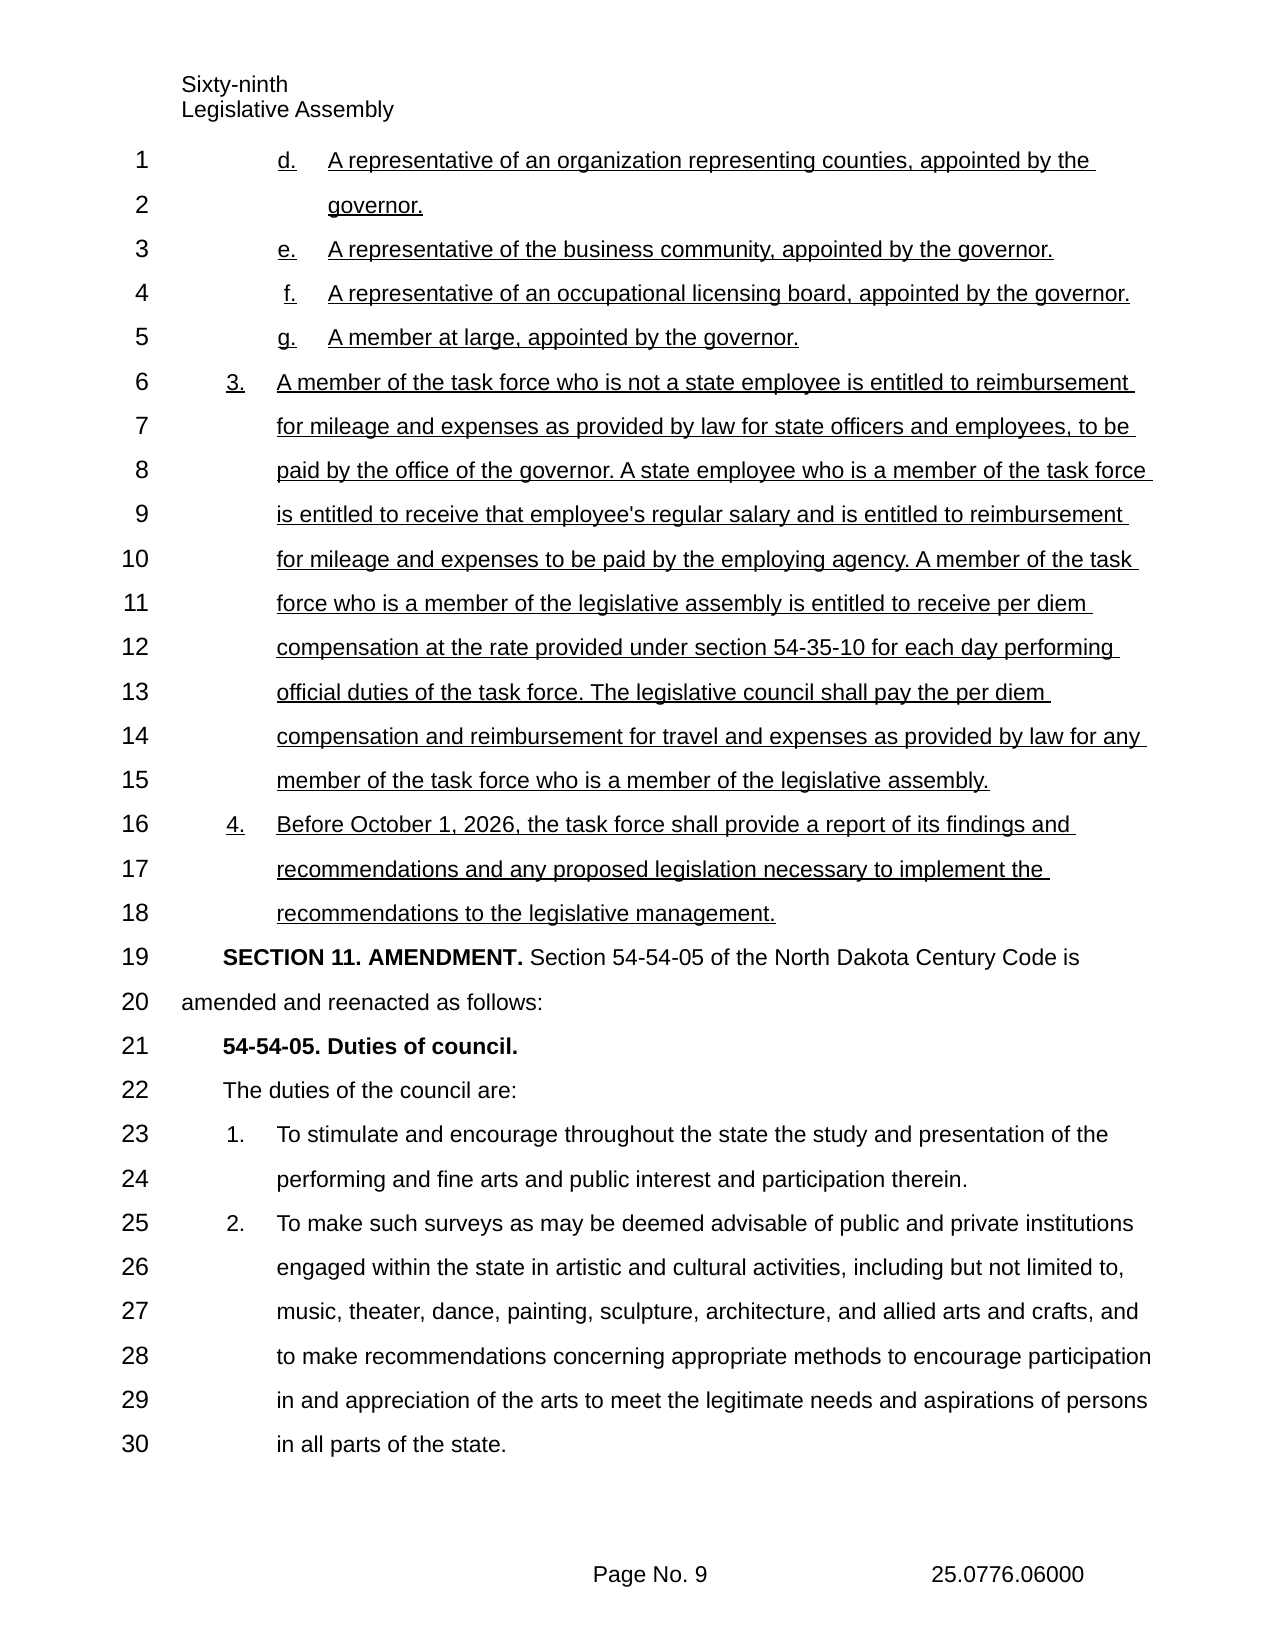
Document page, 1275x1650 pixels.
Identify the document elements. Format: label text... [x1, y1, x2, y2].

text d. A representative of an organization representing counties, appointed by the governor. [181, 133, 1154, 222]
text 4. Before October 1, 2026, the task force shall provide a report of its findings and recommendations and any proposed legislation necessary to implement the recommendations to the legislative management. [181, 797, 1154, 930]
text e. A representative of the business community, appointed by the governor. [181, 222, 1154, 266]
text SECTION 11. AMENDMENT. Section 54‑54‑05 of the North Dakota Century Code is amended and reenacted as follows: [181, 930, 1154, 1019]
text 2. To make such surveys as may be deemed advisable of public and private institutions engaged within the state in artistic and cultural activities, including but not limited to, music, theater, dance, painting, sculpture, architecture, and allied arts and crafts, and to make recommendations concerning appropriate methods to encourage participation in and appreciation of the arts to meet the legitimate needs and aspirations of persons in all parts of the state. [181, 1196, 1154, 1461]
text The duties of the council are: [181, 1063, 1154, 1107]
text f. A representative of an occupational licensing board, appointed by the governor. [181, 266, 1154, 310]
text 1. To stimulate and encourage throughout the state the study and presentation of the performing and fine arts and public interest and participation therein. [181, 1107, 1154, 1196]
subtitle 54‑54‑05. Duties of council. [181, 1019, 1154, 1063]
text 3. A member of the task force who is not a state employee is entitled to reimbursement for mileage and expenses as provided by law for state officers and employees, to be paid by the office of the governor. A state employee who is a member of the task force is entitled to receive that employee's regular salary and is entitled to reimbursement for mileage and expenses to be paid by the employing agency. A member of the task force who is a member of the legislative assembly is entitled to receive per diem compensation at the rate provided under section 54‑35‑10 for each day performing official duties of the task force. The legislative council shall pay the per diem compensation and reimbursement for travel and expenses as provided by law for any member of the task force who is a member of the legislative assembly. [181, 355, 1154, 797]
text g. A member at large, appointed by the governor. [181, 310, 1154, 355]
